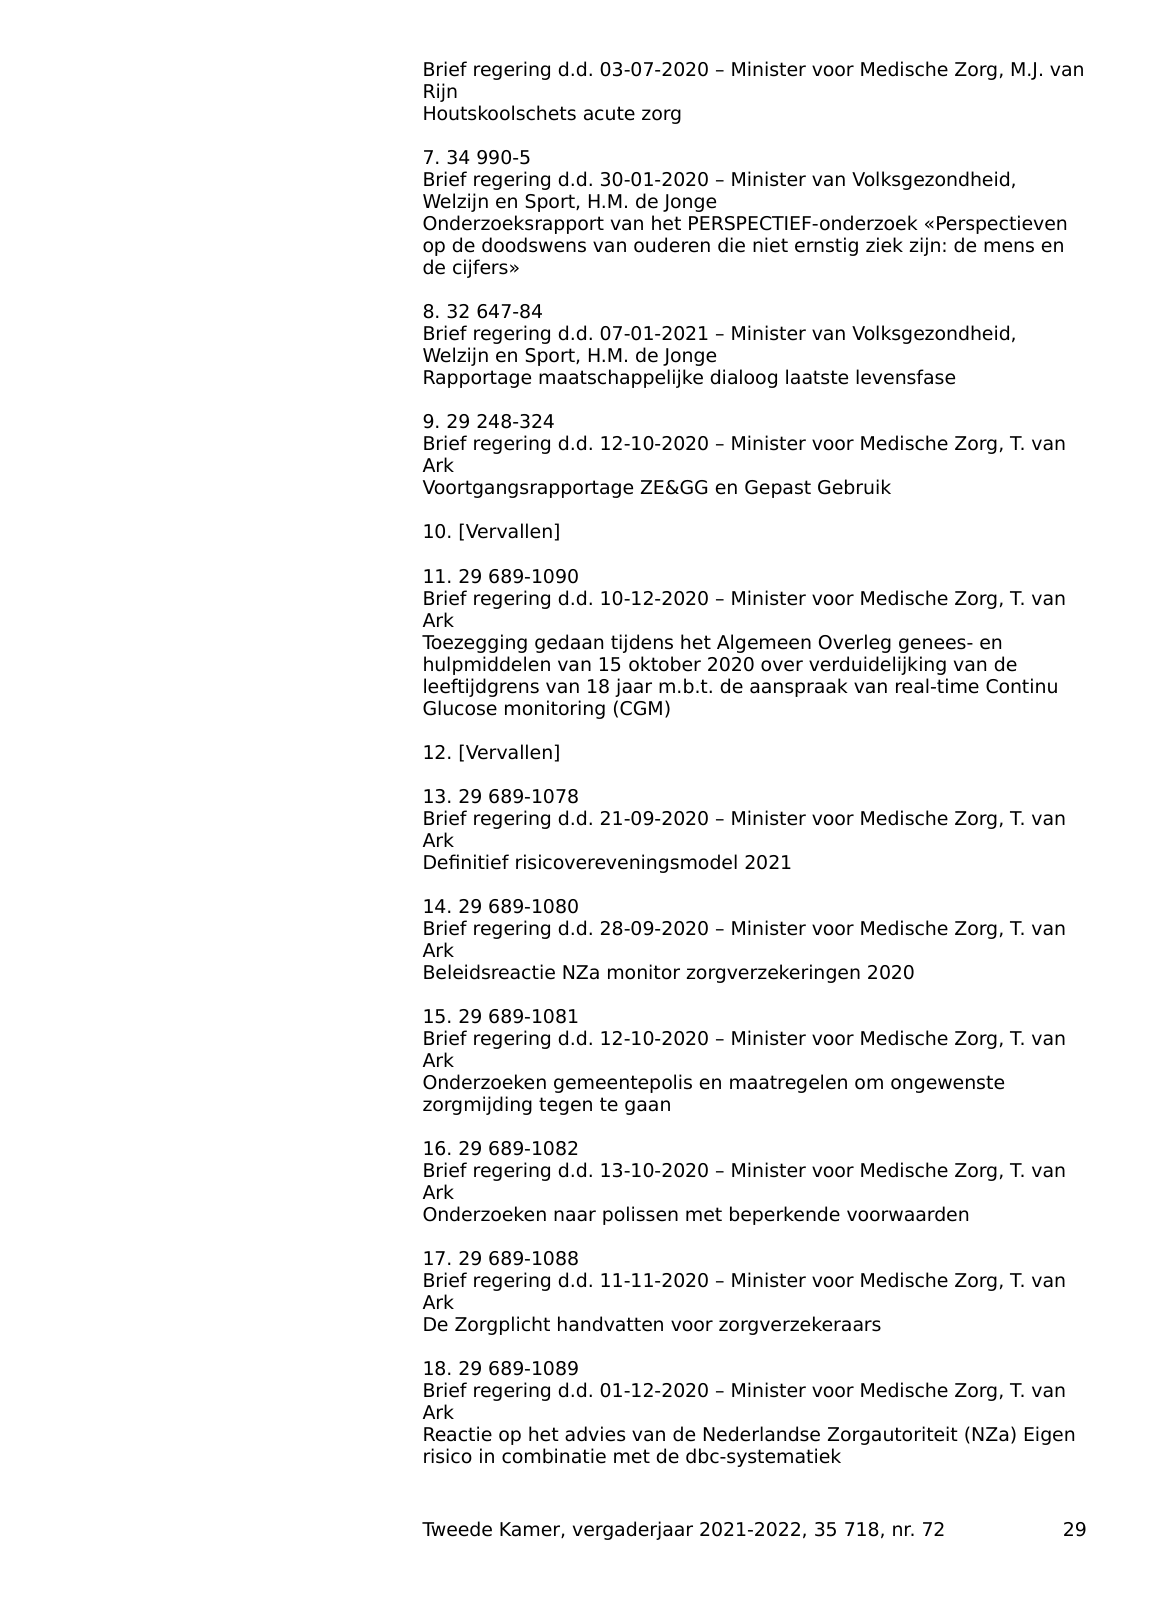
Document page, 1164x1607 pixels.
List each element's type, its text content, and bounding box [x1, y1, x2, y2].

text Brief regering d.d. 01-12-2020 – Minister voor Medische Zorg, T. van Ark [422, 1380, 1087, 1424]
text Onderzoeken gemeentepolis en maatregelen om ongewenste zorgmijding tegen te gaan [422, 1072, 1087, 1116]
text Beleidsreactie NZa monitor zorgverzekeringen 2020 [422, 962, 1087, 984]
text Brief regering d.d. 07-01-2021 – Minister van Volksgezondheid, Welzijn en Sport, H.M. de Jonge [422, 323, 1087, 367]
text Brief regering d.d. 11-11-2020 – Minister voor Medische Zorg, T. van Ark [422, 1270, 1087, 1314]
text Voortgangsrapportage ZE&GG en Gepast Gebruik [422, 477, 1087, 499]
text Brief regering d.d. 30-01-2020 – Minister van Volksgezondheid, Welzijn en Sport, H.M. de Jonge [422, 169, 1087, 213]
text Brief regering d.d. 12-10-2020 – Minister voor Medische Zorg, T. van Ark [422, 1028, 1087, 1072]
text Reactie op het advies van de Nederlandse Zorgautoriteit (NZa) Eigen risico in combinatie met de dbc-systematiek [422, 1424, 1087, 1468]
text Brief regering d.d. 10-12-2020 – Minister voor Medische Zorg, T. van Ark [422, 588, 1087, 632]
text 17. 29 689-1088 [422, 1248, 1087, 1270]
text Rapportage maatschappelijke dialoog laatste levensfase [422, 367, 1087, 389]
text Onderzoeksrapport van het PERSPECTIEF-onderzoek «Perspectieven op de doodswens van ouderen die niet ernstig ziek zijn: de mens en de cijfers» [422, 213, 1087, 279]
text Brief regering d.d. 13-10-2020 – Minister voor Medische Zorg, T. van Ark [422, 1160, 1087, 1204]
text 9. 29 248-324 [422, 411, 1087, 433]
text Toezegging gedaan tijdens het Algemeen Overleg genees- en hulpmiddelen van 15 oktober 2020 over verduidelijking van de leeftijdgrens van 18 jaar m.b.t. de aanspraak van real-time Continu Glucose monitoring (CGM) [422, 632, 1087, 719]
text 12. [Vervallen] [422, 742, 1087, 764]
text 8. 32 647-84 [422, 301, 1087, 323]
text Brief regering d.d. 12-10-2020 – Minister voor Medische Zorg, T. van Ark [422, 433, 1087, 477]
text Brief regering d.d. 21-09-2020 – Minister voor Medische Zorg, T. van Ark [422, 808, 1087, 852]
text Brief regering d.d. 28-09-2020 – Minister voor Medische Zorg, T. van Ark [422, 918, 1087, 962]
text Houtskoolschets acute zorg [422, 103, 1087, 125]
text De Zorgplicht handvatten voor zorgverzekeraars [422, 1314, 1087, 1336]
text 13. 29 689-1078 [422, 786, 1087, 808]
text 7. 34 990-5 [422, 147, 1087, 169]
text Onderzoeken naar polissen met beperkende voorwaarden [422, 1204, 1087, 1226]
text 18. 29 689-1089 [422, 1358, 1087, 1380]
text 15. 29 689-1081 [422, 1006, 1087, 1028]
text 10. [Vervallen] [422, 521, 1087, 543]
text 11. 29 689-1090 [422, 566, 1087, 588]
text 16. 29 689-1082 [422, 1138, 1087, 1160]
text Brief regering d.d. 03-07-2020 – Minister voor Medische Zorg, M.J. van Rijn [422, 59, 1087, 103]
text 14. 29 689-1080 [422, 896, 1087, 918]
text Definitief risicovereveningsmodel 2021 [422, 852, 1087, 874]
